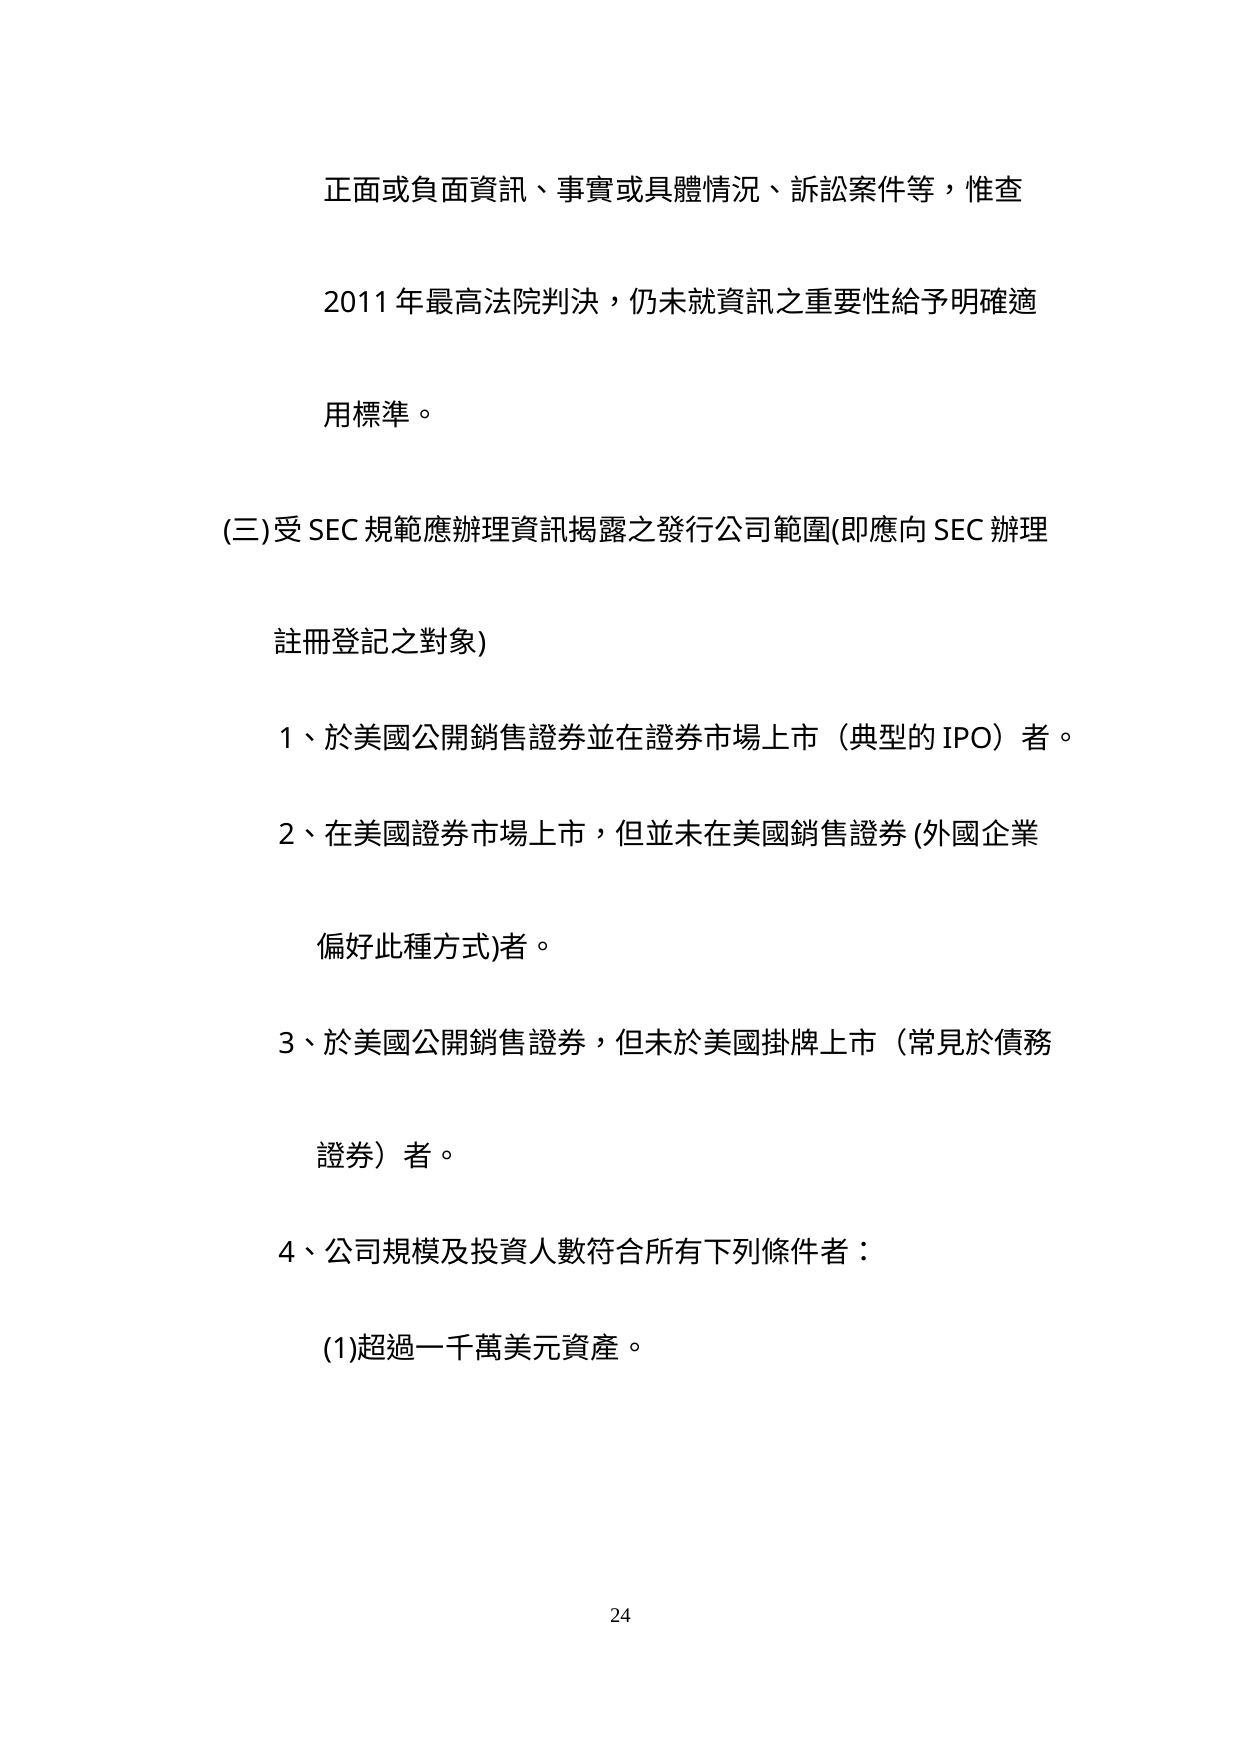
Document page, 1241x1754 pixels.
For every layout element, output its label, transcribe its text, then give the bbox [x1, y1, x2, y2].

text (1)超過一千萬美元資產。 [323, 1308, 1053, 1383]
list 受SEC規範應辦理資訊揭露之發行公司範圍(即應向SEC辦理註冊登記之對象) [223, 490, 1053, 677]
text 3、於美國公開銷售證券，但未於美國掛牌上市（常見於債務證券）者。 [278, 1003, 1053, 1191]
text 4、公司規模及投資人數符合所有下列條件者： [278, 1212, 1053, 1287]
text 1、於美國公開銷售證券並在證券市場上市（典型的IPO）者。 [278, 698, 1053, 773]
text 2、在美國證券市場上市，但並未在美國銷售證券 (外國企業偏好此種方式)者。 [278, 795, 1053, 982]
text 正面或負面資訊、事實或具體情況、訴訟案件等，惟查2011年最高法院判決，仍未就資訊之重要性給予明確適用標準。 [323, 150, 1053, 450]
